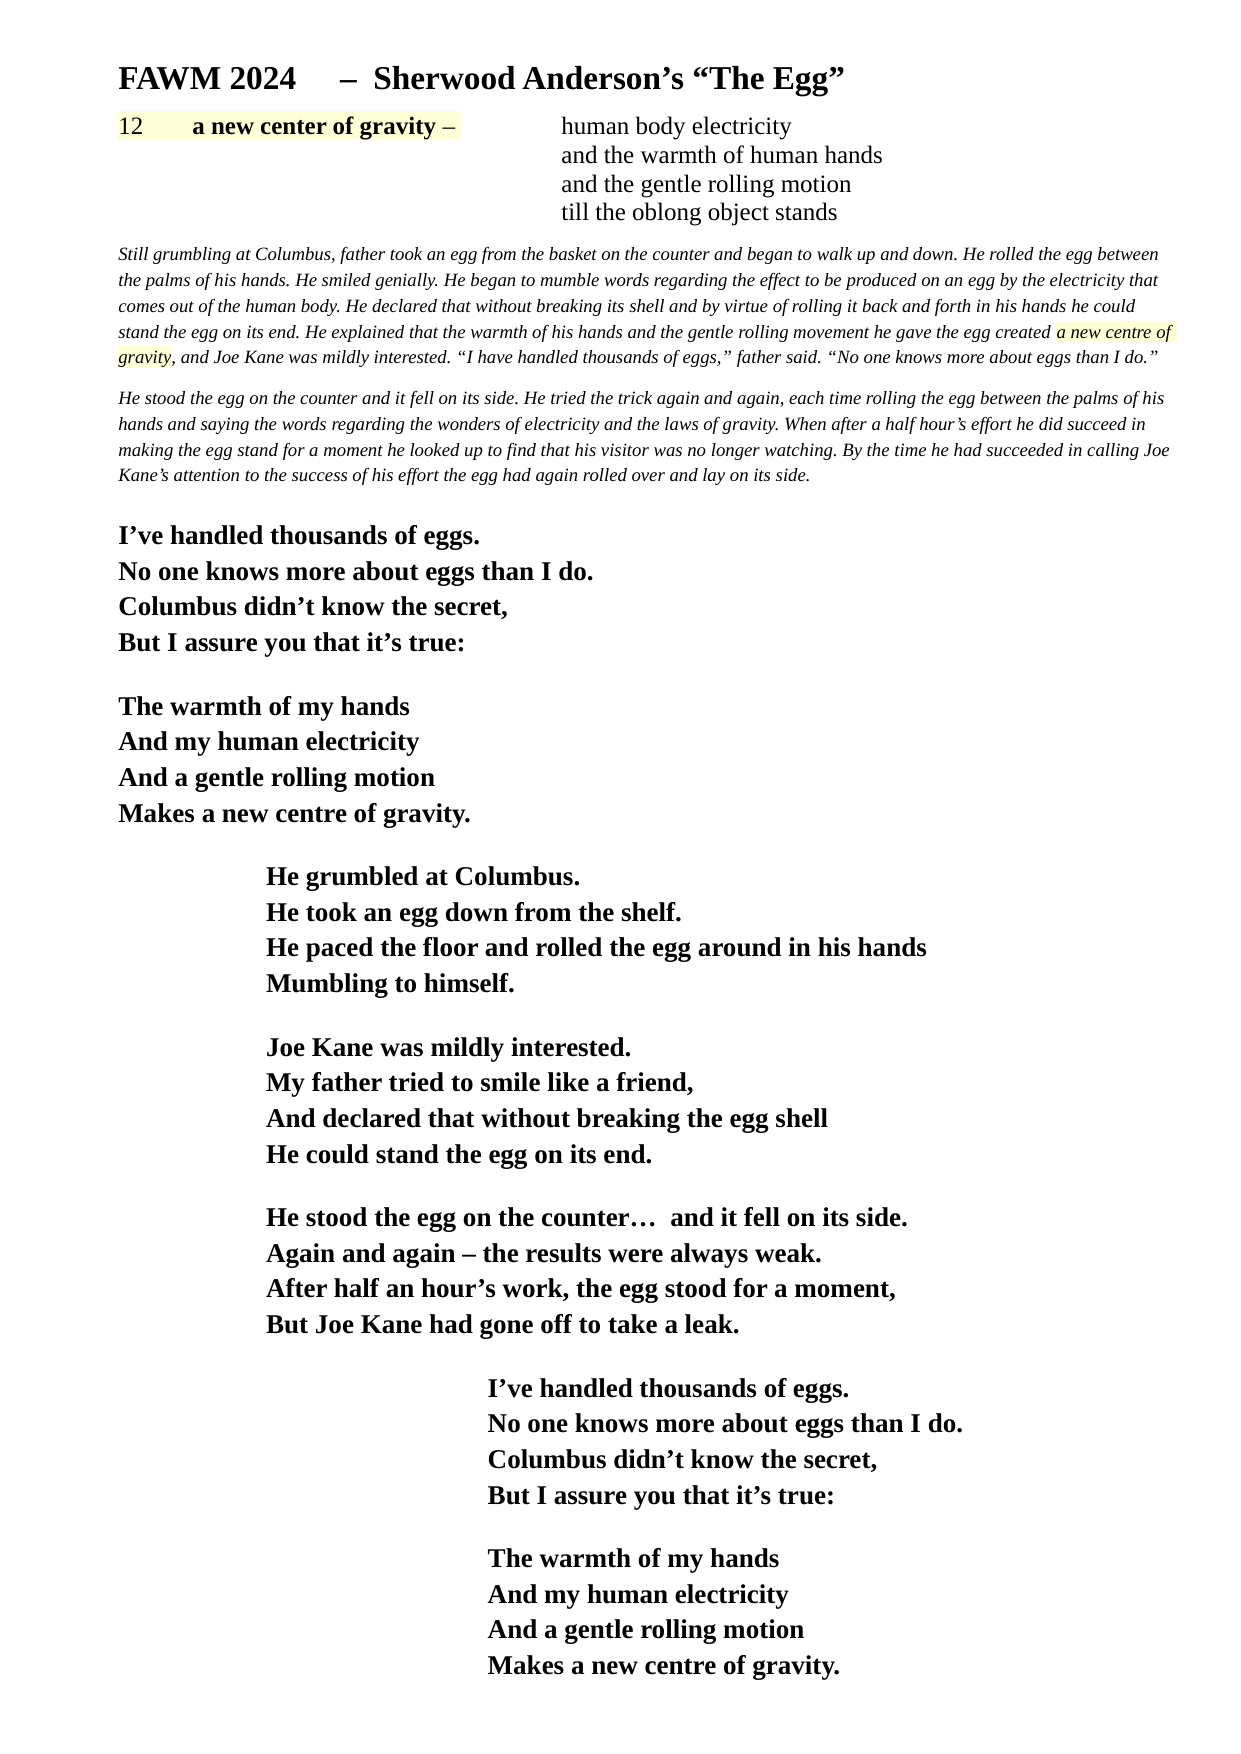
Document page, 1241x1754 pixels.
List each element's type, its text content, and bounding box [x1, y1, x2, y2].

text And a gentle rolling motion [118, 1614, 1182, 1645]
text He stood the egg on the counter and it fell on its side. He tried the trick again and again, each time rolling the egg between the palms of his hands and saying the words regarding the wonders of electricity and the laws of gravity. When after a half hour’s effort he did succeed in making the egg stand for a moment he looked up to find that his visitor was no longer watching. By the time he had succeeded in calling Joe Kane’s attention to the success of his effort the egg had again rolled over and lay on its side. [118, 387, 1182, 486]
text Makes a new centre of gravity. [118, 1649, 1182, 1681]
text till the oblong object stands [118, 197, 1182, 226]
text He paced the floor and rolled the egg around in his hands [118, 932, 1182, 963]
text No one knows more about eggs than I do. [118, 1407, 1182, 1438]
text He stood the egg on the counter… and it fell on its side. [118, 1201, 1182, 1232]
text He could stand the egg on its end. [118, 1138, 1182, 1169]
text And my human electricity [118, 1578, 1182, 1609]
text Mumbling to himself. [118, 967, 1182, 998]
text Makes a new centre of gravity. [118, 797, 1182, 828]
text FAWM 2024 – Sherwood Anderson’s “The Egg” [118, 58, 1182, 97]
text He took an egg down from the shelf. [118, 896, 1182, 927]
text No one knows more about eggs than I do. [118, 555, 1182, 586]
text But I assure you that it’s true: [118, 1479, 1182, 1510]
text Still grumbling at Columbus, father took an egg from the basket on the counter and began to walk up and down. He rolled the egg between the palms of his hands. He smiled genially. He began to mumble words regarding the effect to be produced on an egg by the electricity that comes out of the human body. He declared that without breaking its shell and by virtue of rolling it back and forth in his hands he could stand the egg on its end. He explained that the warmth of his hands and the gentle rolling movement he gave the egg created a new centre of gravity, and Joe Kane was mildly interested. “I have handled thousands of eggs,” father said. “No one knows more about eggs than I do.” [118, 243, 1182, 368]
text And a gentle rolling motion [118, 761, 1182, 792]
text And declared that without breaking the egg shell [118, 1102, 1182, 1133]
text Columbus didn’t know the secret, [118, 1443, 1182, 1474]
text And my human electricity [118, 725, 1182, 756]
text He grumbled at Columbus. [118, 860, 1182, 891]
text The warmth of my hands [118, 1542, 1182, 1573]
text After half an hour’s work, the egg stood for a moment, [118, 1273, 1182, 1304]
text But Joe Kane had gone off to take a leak. [118, 1308, 1182, 1339]
text I’ve handled thousands of eggs. [118, 519, 1182, 550]
text But I assure you that it’s true: [118, 626, 1182, 657]
text and the warmth of human hands [118, 140, 1182, 169]
text 12 a new center of gravity – human body electricity [118, 111, 1182, 140]
text and the gentle rolling motion [118, 169, 1182, 197]
text I’ve handled thousands of eggs. [118, 1372, 1182, 1403]
text The warmth of my hands [118, 689, 1182, 721]
text Again and again – the results were always weak. [118, 1237, 1182, 1268]
text My father tried to smile like a friend, [118, 1066, 1182, 1097]
text Columbus didn’t know the secret, [118, 591, 1182, 622]
text Joe Kane was mildly interested. [118, 1031, 1182, 1062]
